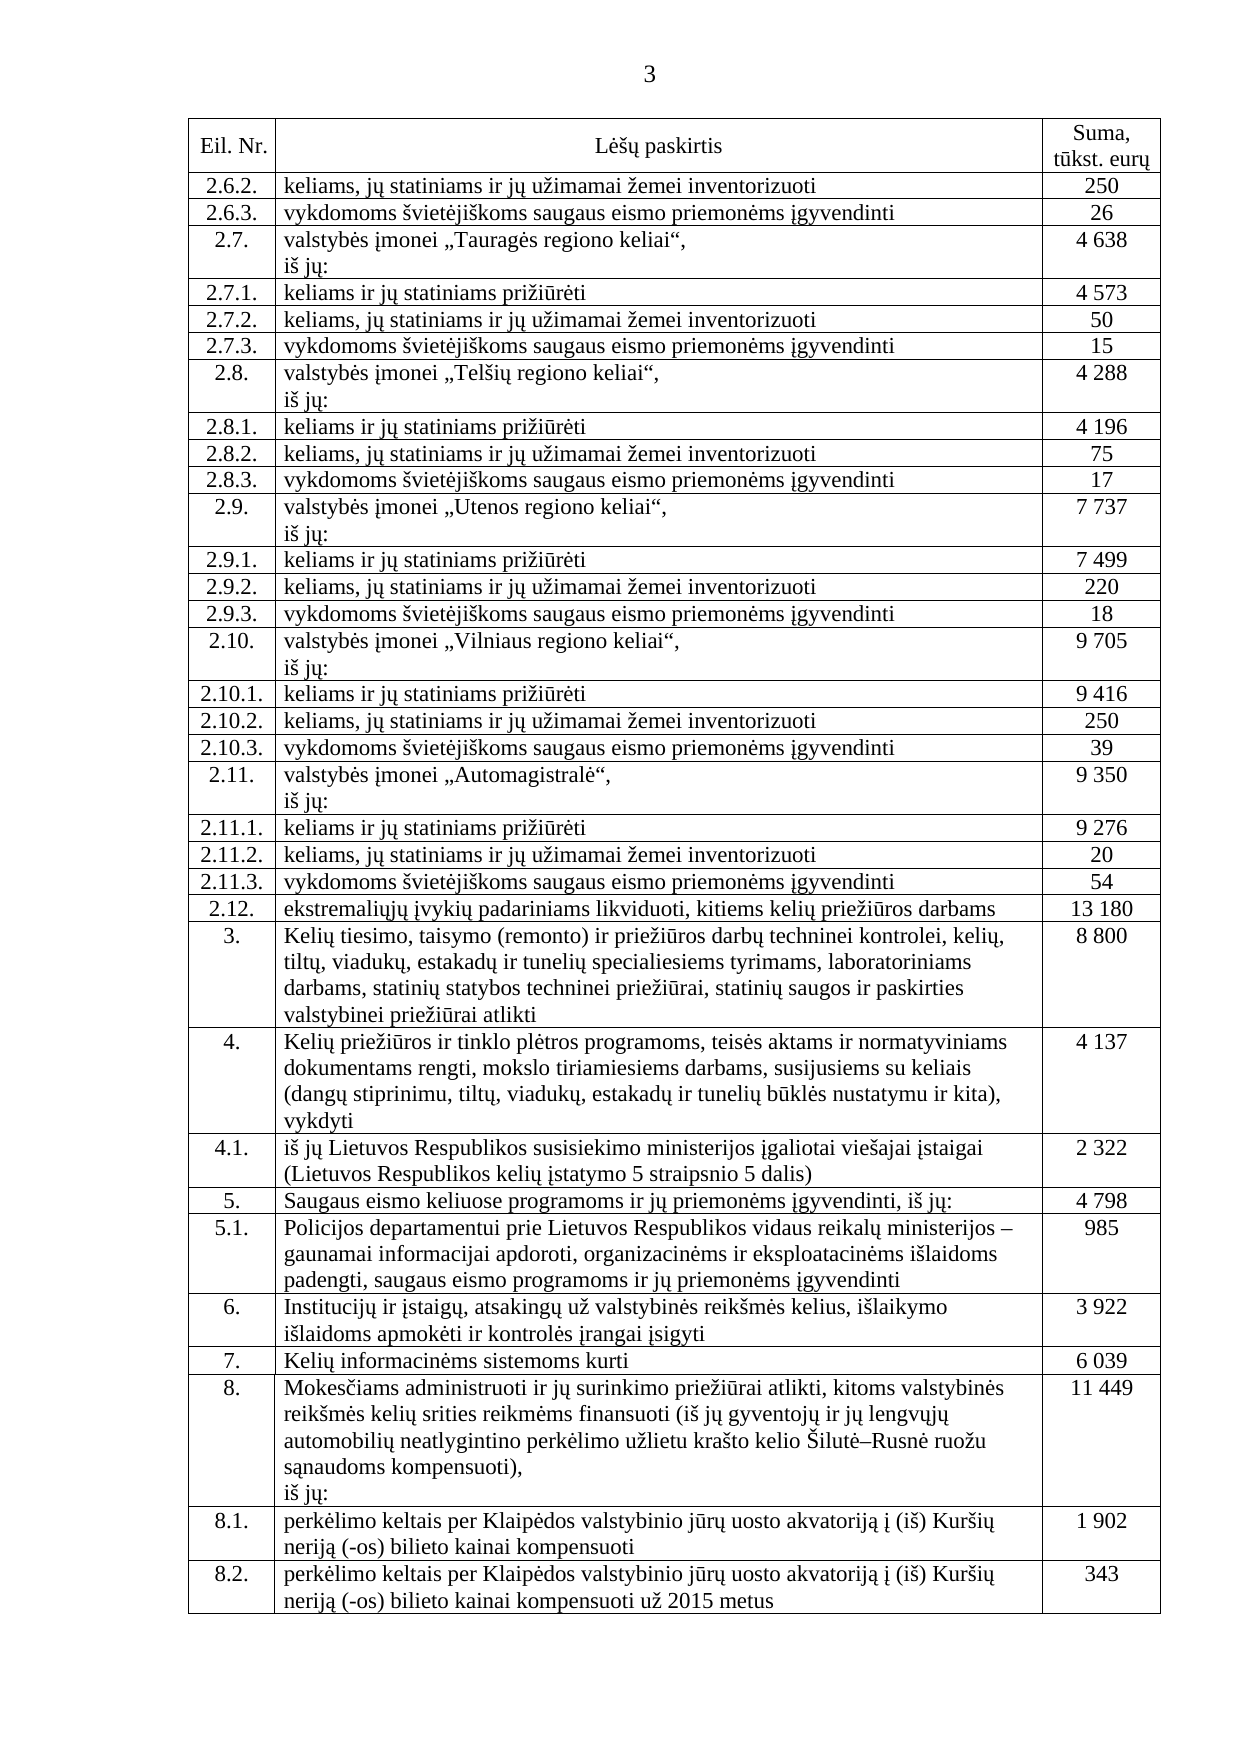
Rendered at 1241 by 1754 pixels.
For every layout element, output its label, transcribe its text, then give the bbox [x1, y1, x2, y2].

table_cell 2.7.3. [189, 333, 275, 359]
table_cell 7. [189, 1347, 275, 1373]
table_cell 2 322 [1043, 1134, 1160, 1186]
table_cell 250 [1043, 708, 1160, 734]
table_cell valstybės įmonei „Automagistralė“, iš jų: [276, 762, 1042, 814]
table_cell iš jų Lietuvos Respublikos susisiekimo ministerijos įgaliotai viešajai įstaigai (Lietuvos Respublikos kelių įstatymo 5 straipsnio 5 dalis) [276, 1134, 1042, 1186]
table_cell 2.8.3. [189, 467, 275, 493]
table_cell 20 [1043, 842, 1160, 867]
table_cell 2.11.1. [189, 815, 275, 841]
table_header Eil. Nr. [189, 119, 275, 171]
table_cell perkėlimo keltais per Klaipėdos valstybinio jūrų uosto akvatoriją į (iš) Kuršių neriją (-os) bilieto kainai kompensuoti už 2015 metus [275, 1561, 1042, 1613]
table_cell 8.1. [189, 1507, 274, 1559]
table_cell 2.9. [189, 494, 275, 546]
table_cell 2.9.1. [189, 547, 275, 573]
table_cell keliams, jų statiniams ir jų užimamai žemei inventorizuoti [276, 440, 1042, 466]
table_cell perkėlimo keltais per Klaipėdos valstybinio jūrų uosto akvatoriją į (iš) Kuršių neriją (-os) bilieto kainai kompensuoti [275, 1507, 1042, 1559]
table_cell Saugaus eismo keliuose programoms ir jų priemonėms įgyvendinti, iš jų: [276, 1188, 1042, 1213]
table_cell 18 [1043, 601, 1160, 627]
table_cell keliams, jų statiniams ir jų užimamai žemei inventorizuoti [276, 306, 1042, 332]
table_cell vykdomoms švietėjiškoms saugaus eismo priemonėms įgyvendinti [276, 601, 1042, 627]
table_cell 8.2. [189, 1561, 274, 1613]
table_cell 2.9.3. [189, 601, 275, 627]
table_cell 2.6.2. [189, 173, 275, 198]
table_cell 220 [1043, 574, 1160, 600]
table_cell 5. [189, 1188, 275, 1213]
table_cell ekstremaliųjų įvykių padariniams likviduoti, kitiems kelių priežiūros darbams [276, 895, 1042, 921]
table_cell 50 [1043, 306, 1160, 332]
table_cell valstybės įmonei „Tauragės regiono keliai“, iš jų: [276, 226, 1042, 278]
table_cell 4. [189, 1028, 275, 1133]
table_cell 13 180 [1043, 895, 1160, 921]
table_cell 8 800 [1043, 922, 1160, 1027]
table_cell 2.10.1. [189, 681, 275, 707]
table_cell 2.10.2. [189, 708, 275, 734]
table_cell 4 196 [1043, 413, 1160, 439]
table_cell 7 737 [1043, 494, 1160, 546]
table_cell keliams ir jų statiniams prižiūrėti [276, 681, 1042, 707]
table_cell 15 [1043, 333, 1160, 359]
table_cell 4 137 [1043, 1028, 1160, 1133]
table_cell 2.8.2. [189, 440, 275, 466]
table_cell 2.11. [189, 762, 275, 814]
table_cell keliams, jų statiniams ir jų užimamai žemei inventorizuoti [276, 708, 1042, 734]
table_cell 2.12. [189, 895, 275, 921]
table_cell 54 [1043, 869, 1160, 894]
table_cell keliams ir jų statiniams prižiūrėti [276, 547, 1042, 573]
table_cell Institucijų ir įstaigų, atsakingų už valstybinės reikšmės kelius, išlaikymo išlaidoms apmokėti ir kontrolės įrangai įsigyti [276, 1294, 1042, 1346]
table_cell 39 [1043, 735, 1160, 761]
table_cell 2.10. [189, 628, 275, 680]
table_cell 4 288 [1043, 360, 1160, 412]
table_cell 6 039 [1043, 1347, 1160, 1373]
table_cell 3. [189, 922, 275, 1027]
table_cell 2.8. [189, 360, 275, 412]
table_cell keliams, jų statiniams ir jų užimamai žemei inventorizuoti [276, 574, 1042, 600]
table_cell 5.1. [189, 1214, 275, 1293]
table_cell 2.7. [189, 226, 275, 278]
table_cell vykdomoms švietėjiškoms saugaus eismo priemonėms įgyvendinti [276, 467, 1042, 493]
table_cell 9 705 [1043, 628, 1160, 680]
table_cell 6. [189, 1294, 275, 1346]
table_cell 7 499 [1043, 547, 1160, 573]
table_cell Kelių tiesimo, taisymo (remonto) ir priežiūros darbų techninei kontrolei, kelių, tiltų, viadukų, estakadų ir tunelių specialiesiems tyrimams, laboratoriniams darbams, statinių statybos techninei priežiūrai, statinių saugos ir paskirties valstybinei priežiūrai atlikti [276, 922, 1042, 1027]
table_cell 75 [1043, 440, 1160, 466]
table_cell Kelių informacinėms sistemoms kurti [276, 1347, 1042, 1373]
table_cell 9 350 [1043, 762, 1160, 814]
table_cell 4 638 [1043, 226, 1160, 278]
table_cell keliams, jų statiniams ir jų užimamai žemei inventorizuoti [276, 842, 1042, 867]
table_cell 3 922 [1043, 1294, 1160, 1346]
table_cell 9 276 [1043, 815, 1160, 841]
table_cell 2.9.2. [189, 574, 275, 600]
table_cell keliams ir jų statiniams prižiūrėti [276, 413, 1042, 439]
table_cell Policijos departamentui prie Lietuvos Respublikos vidaus reikalų ministerijos – gaunamai informacijai apdoroti, organizacinėms ir eksploatacinėms išlaidoms padengti, saugaus eismo programoms ir jų priemonėms įgyvendinti [276, 1214, 1042, 1293]
table_cell keliams ir jų statiniams prižiūrėti [276, 279, 1042, 305]
table_cell vykdomoms švietėjiškoms saugaus eismo priemonėms įgyvendinti [276, 869, 1042, 894]
table_cell keliams, jų statiniams ir jų užimamai žemei inventorizuoti [276, 173, 1042, 198]
table_cell 2.11.3. [189, 869, 275, 894]
table_cell 2.7.2. [189, 306, 275, 332]
table_cell 2.8.1. [189, 413, 275, 439]
table_cell valstybės įmonei „Vilniaus regiono keliai“, iš jų: [276, 628, 1042, 680]
table_cell Kelių priežiūros ir tinklo plėtros programoms, teisės aktams ir normatyviniams dokumentams rengti, mokslo tiriamiesiems darbams, susijusiems su keliais (dangų stiprinimu, tiltų, viadukų, estakadų ir tunelių būklės nustatymu ir kita), vykdyti [276, 1028, 1042, 1133]
table_cell 11 449 [1043, 1375, 1160, 1506]
table_cell 985 [1043, 1214, 1160, 1293]
table_header Lėšų paskirtis [276, 119, 1042, 171]
table_cell 9 416 [1043, 681, 1160, 707]
table_cell 2.11.2. [189, 842, 275, 867]
table_cell 250 [1043, 173, 1160, 198]
table_cell valstybės įmonei „Telšių regiono keliai“, iš jų: [276, 360, 1042, 412]
table_cell 17 [1043, 467, 1160, 493]
table_cell vykdomoms švietėjiškoms saugaus eismo priemonėms įgyvendinti [276, 333, 1042, 359]
table_cell 2.6.3. [189, 199, 275, 225]
table_cell vykdomoms švietėjiškoms saugaus eismo priemonėms įgyvendinti [276, 199, 1042, 225]
table_cell 4 573 [1043, 279, 1160, 305]
table_cell vykdomoms švietėjiškoms saugaus eismo priemonėms įgyvendinti [276, 735, 1042, 761]
table_cell 2.10.3. [189, 735, 275, 761]
table_cell 4 798 [1043, 1188, 1160, 1213]
table_cell 2.7.1. [189, 279, 275, 305]
table_cell 26 [1043, 199, 1160, 225]
table_cell 8. [189, 1375, 274, 1506]
table_cell Mokesčiams administruoti ir jų surinkimo priežiūrai atlikti, kitoms valstybinės reikšmės kelių srities reikmėms finansuoti (iš jų gyventojų ir jų lengvųjų automobilių neatlygintino perkėlimo užlietu krašto kelio Šilutė–Rusnė ruožu sąnaudoms kompensuoti), iš jų: [275, 1375, 1042, 1506]
table_cell valstybės įmonei „Utenos regiono keliai“, iš jų: [276, 494, 1042, 546]
table_cell 4.1. [189, 1134, 275, 1186]
table_cell 343 [1043, 1561, 1160, 1613]
table_header Suma, tūkst. eurų [1043, 119, 1160, 171]
table_cell 1 902 [1043, 1507, 1160, 1559]
table_cell keliams ir jų statiniams prižiūrėti [276, 815, 1042, 841]
